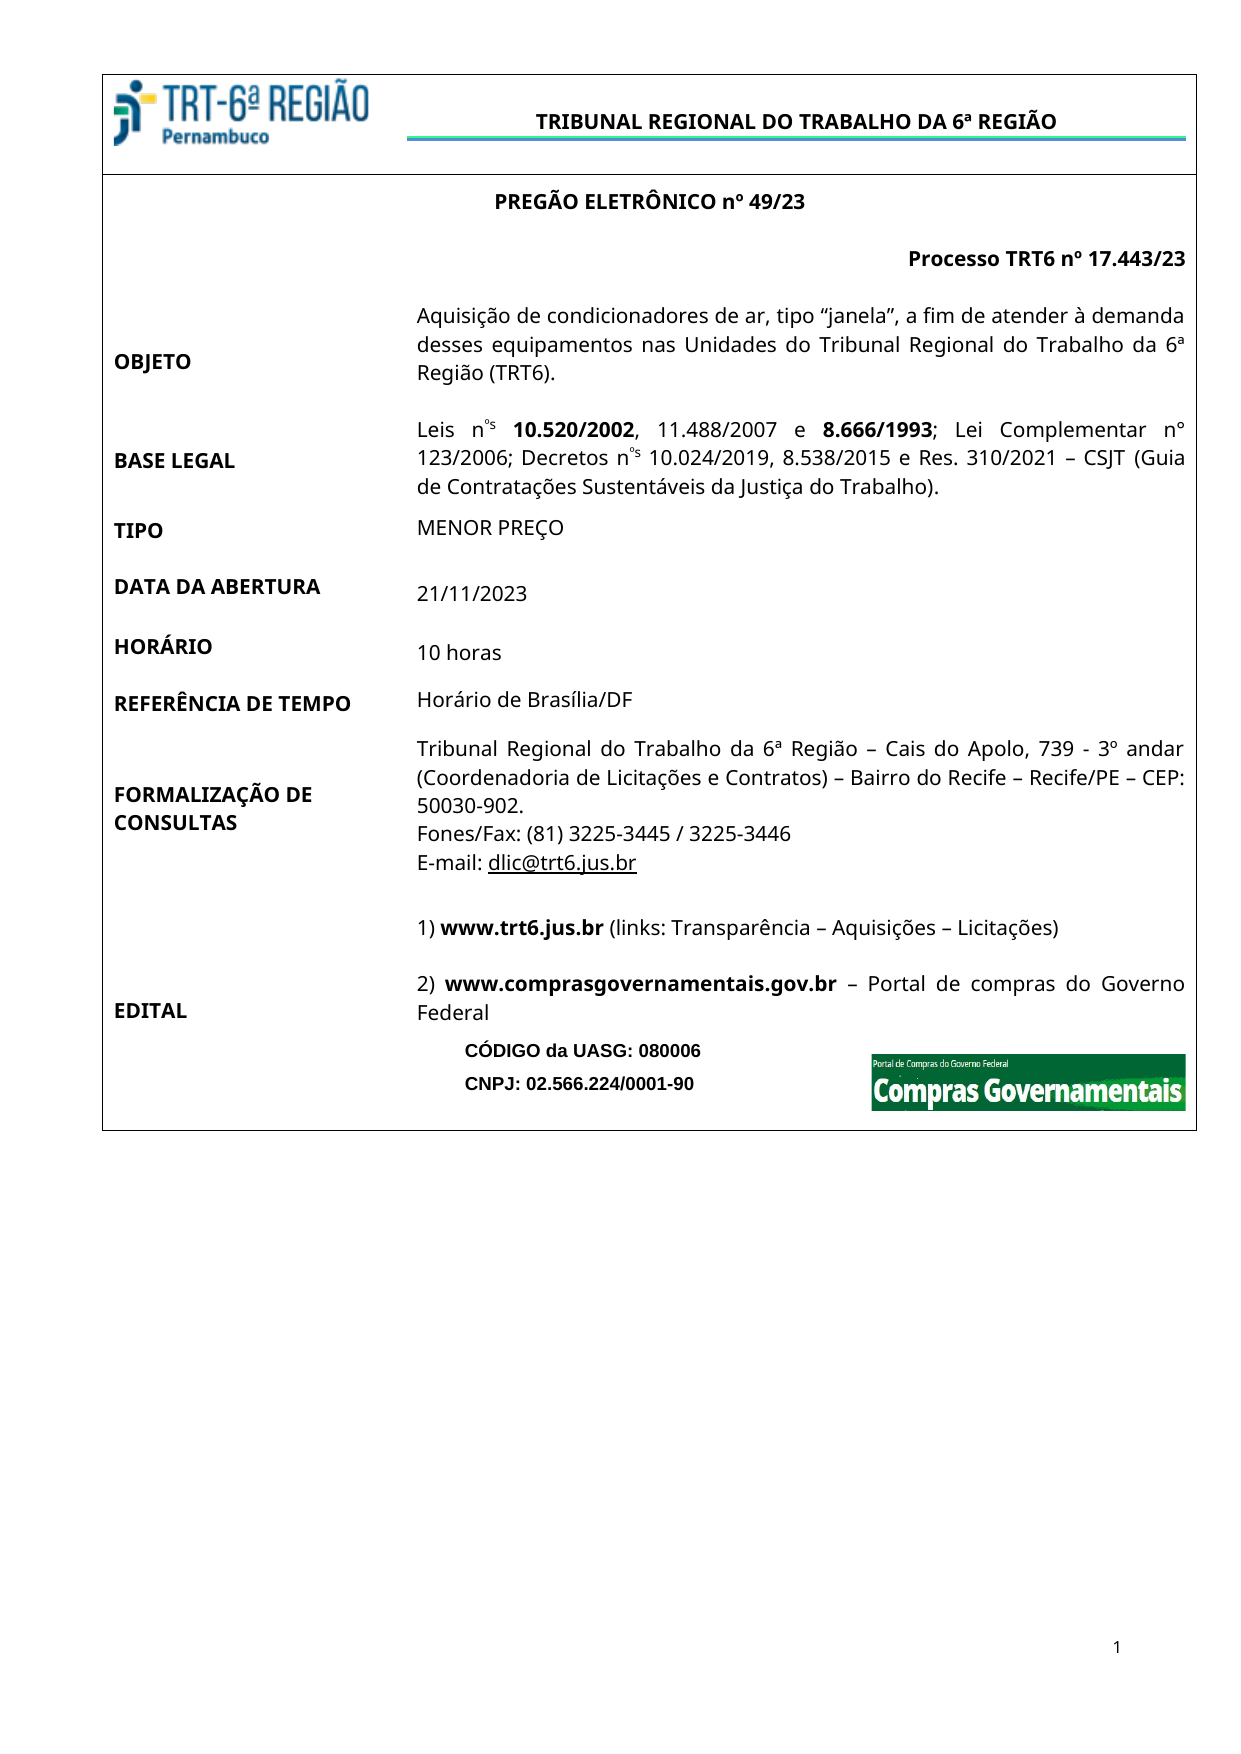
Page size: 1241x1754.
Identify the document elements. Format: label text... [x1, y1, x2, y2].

table_cell PREGÃO ELETRÔNICO nº 49/23 [103, 175, 1196, 244]
table_cell DATA DA ABERTURA [103, 554, 405, 613]
table_cell Tribunal Regional do Trabalho da 6ª Região – Cais do Apolo, 739 - 3º andar (Coordenadoria de Licitações e Contratos) – Bairro do Recife – Recife/PE – CEP: 50030-902. Fones/Fax: (81) 3225-3445 / 3225-3446 E-mail: dlic@trt6.jus.br [405, 727, 1196, 884]
table_cell Processo TRT6 nº 17.443/23 [103, 244, 1196, 301]
table_cell HORÁRIO [103, 614, 405, 673]
table_cell 1) www.trt6.jus.br (links: Transparência – Aquisições – Licitações) 2) www.comprasgovernamentais.gov.br – Portal de compras do Governo Federal [405, 884, 1196, 1130]
table_cell EDITAL [103, 884, 405, 1130]
table_header [103, 75, 396, 174]
table_cell REFERÊNCIA DE TEMPO [103, 673, 405, 727]
table_cell OBJETO [103, 301, 405, 415]
table_header TRIBUNAL REGIONAL DO TRABALHO DA 6ª REGIÃO [396, 75, 1196, 174]
table_cell Leis nºs 10.520/2002, 11.488/2007 e 8.666/1993; Lei Complementar n° 123/2006; Decretos nºs 10.024/2019, 8.538/2015 e Res. 310/2021 – CSJT (Guia de Contratações Sustentáveis da Justiça do Trabalho). [405, 415, 1196, 500]
table_cell 21/11/2023 [405, 554, 1196, 613]
table_cell FORMALIZAÇÃO DE CONSULTAS [103, 727, 405, 884]
table_cell MENOR PREÇO [405, 500, 1196, 554]
table_cell BASE LEGAL [103, 415, 405, 500]
table_cell TIPO [103, 500, 405, 554]
table_cell Aquisição de condicionadores de ar, tipo “janela”, a fim de atender à demanda desses equipamentos nas Unidades do Tribunal Regional do Trabalho da 6ª Região (TRT6). [405, 301, 1196, 415]
table_cell 10 horas [405, 614, 1196, 673]
table_cell Horário de Brasília/DF [405, 673, 1196, 727]
